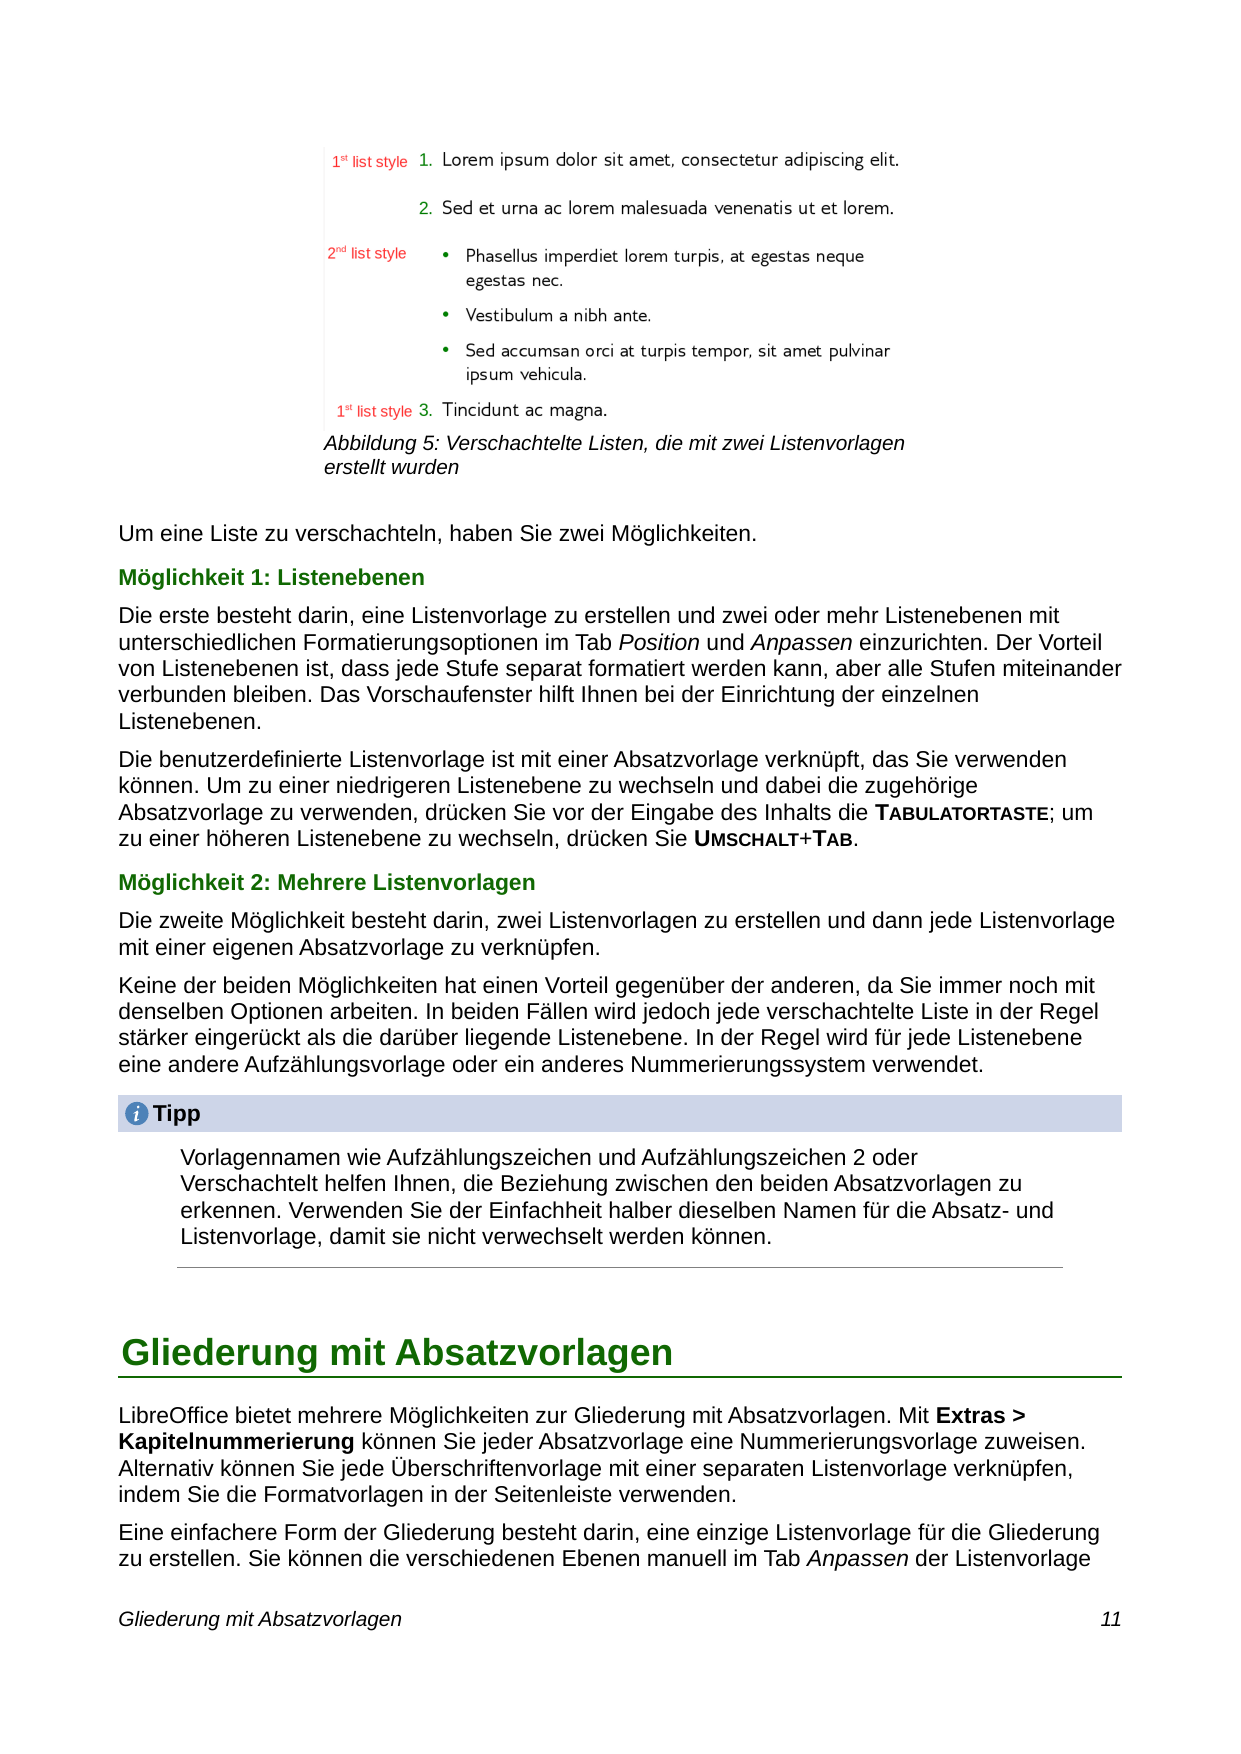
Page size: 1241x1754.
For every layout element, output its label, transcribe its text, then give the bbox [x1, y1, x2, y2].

subtitle Gliederung mit Absatzvorlagen [118, 1327, 1122, 1376]
subtitle Möglichkeit 2: Mehrere Listenvorlagen [118, 869, 1122, 895]
text Die benutzerdefinierte Listenvorlage ist mit einer Absatzvorlage verknüpft, das Sie verwenden können. Um zu einer niedrigeren Listenebene zu wechseln und dabei die zugehörige Absatzvorlage zu verwenden, drücken Sie vor der Eingabe des Inhalts die Tabulatortaste; um zu einer höheren Listenebene zu wechseln, drücken Sie Umschalt+Tab. [118, 746, 1122, 851]
text Eine einfachere Form der Gliederung besteht darin, eine einzige Listenvorlage für die Gliederung zu erstellen. Sie können die verschiedenen Ebenen manuell im Tab Anpassen der Listenvorlage [118, 1519, 1122, 1572]
picture [323, 147, 917, 431]
subtitle Tipp [118, 1095, 1122, 1132]
subtitle Möglichkeit 1: Listenebenen [118, 564, 1122, 591]
text Vorlagennamen wie Aufzählungszeichen und Aufzählungszeichen 2 oder Verschachtelt helfen Ihnen, die Beziehung zwischen den beiden Absatzvorlagen zu erkennen. Verwenden Sie der Einfachheit halber dieselben Namen für die Absatz- und Listenvorlage, damit sie nicht verwechselt werden können. [177, 1144, 1063, 1267]
text Die erste besteht darin, eine Listenvorlage zu erstellen und zwei oder mehr Listenebenen mit unterschiedlichen Formatierungsoptionen im Tab Position und Anpassen einzurichten. Der Vorteil von Listenebenen ist, dass jede Stufe separat formatiert werden kann, aber alle Stufen miteinander verbunden bleiben. Das Vorschaufenster hilft Ihnen bei der Einrichtung der einzelnen Listenebenen. [118, 602, 1122, 734]
text Keine der beiden Möglichkeiten hat einen Vorteil gegenüber der anderen, da Sie immer noch mit denselben Optionen arbeiten. In beiden Fällen wird jedoch jede verschachtelte Liste in der Regel stärker eingerückt als die darüber liegende Listenebene. In der Regel wird für jede Listenebene eine andere Aufzählungsvorlage oder ein anderes Nummerierungssystem verwendet. [118, 972, 1122, 1077]
text Die zweite Möglichkeit besteht darin, zwei Listenvorlagen zu erstellen und dann jede Listenvorlage mit einer eigenen Absatzvorlage zu verknüpfen. [118, 907, 1122, 960]
text Abbildung 5: Verschachtelte Listen, die mit zwei Listenvorlagen erstellt wurden [324, 431, 916, 479]
text Um eine Liste zu verschachteln, haben Sie zwei Möglichkeiten. [118, 520, 1122, 547]
text LibreOffice bietet mehrere Möglichkeiten zur Gliederung mit Absatzvorlagen. Mit Extras > Kapitelnummerierung können Sie jeder Absatzvorlage eine Nummerierungsvorlage zuweisen. Alternativ können Sie jede Überschriftenvorlage mit einer separaten Listenvorlage verknüpfen, indem Sie die Formatvorlagen in der Seitenleiste verwenden. [118, 1402, 1122, 1507]
